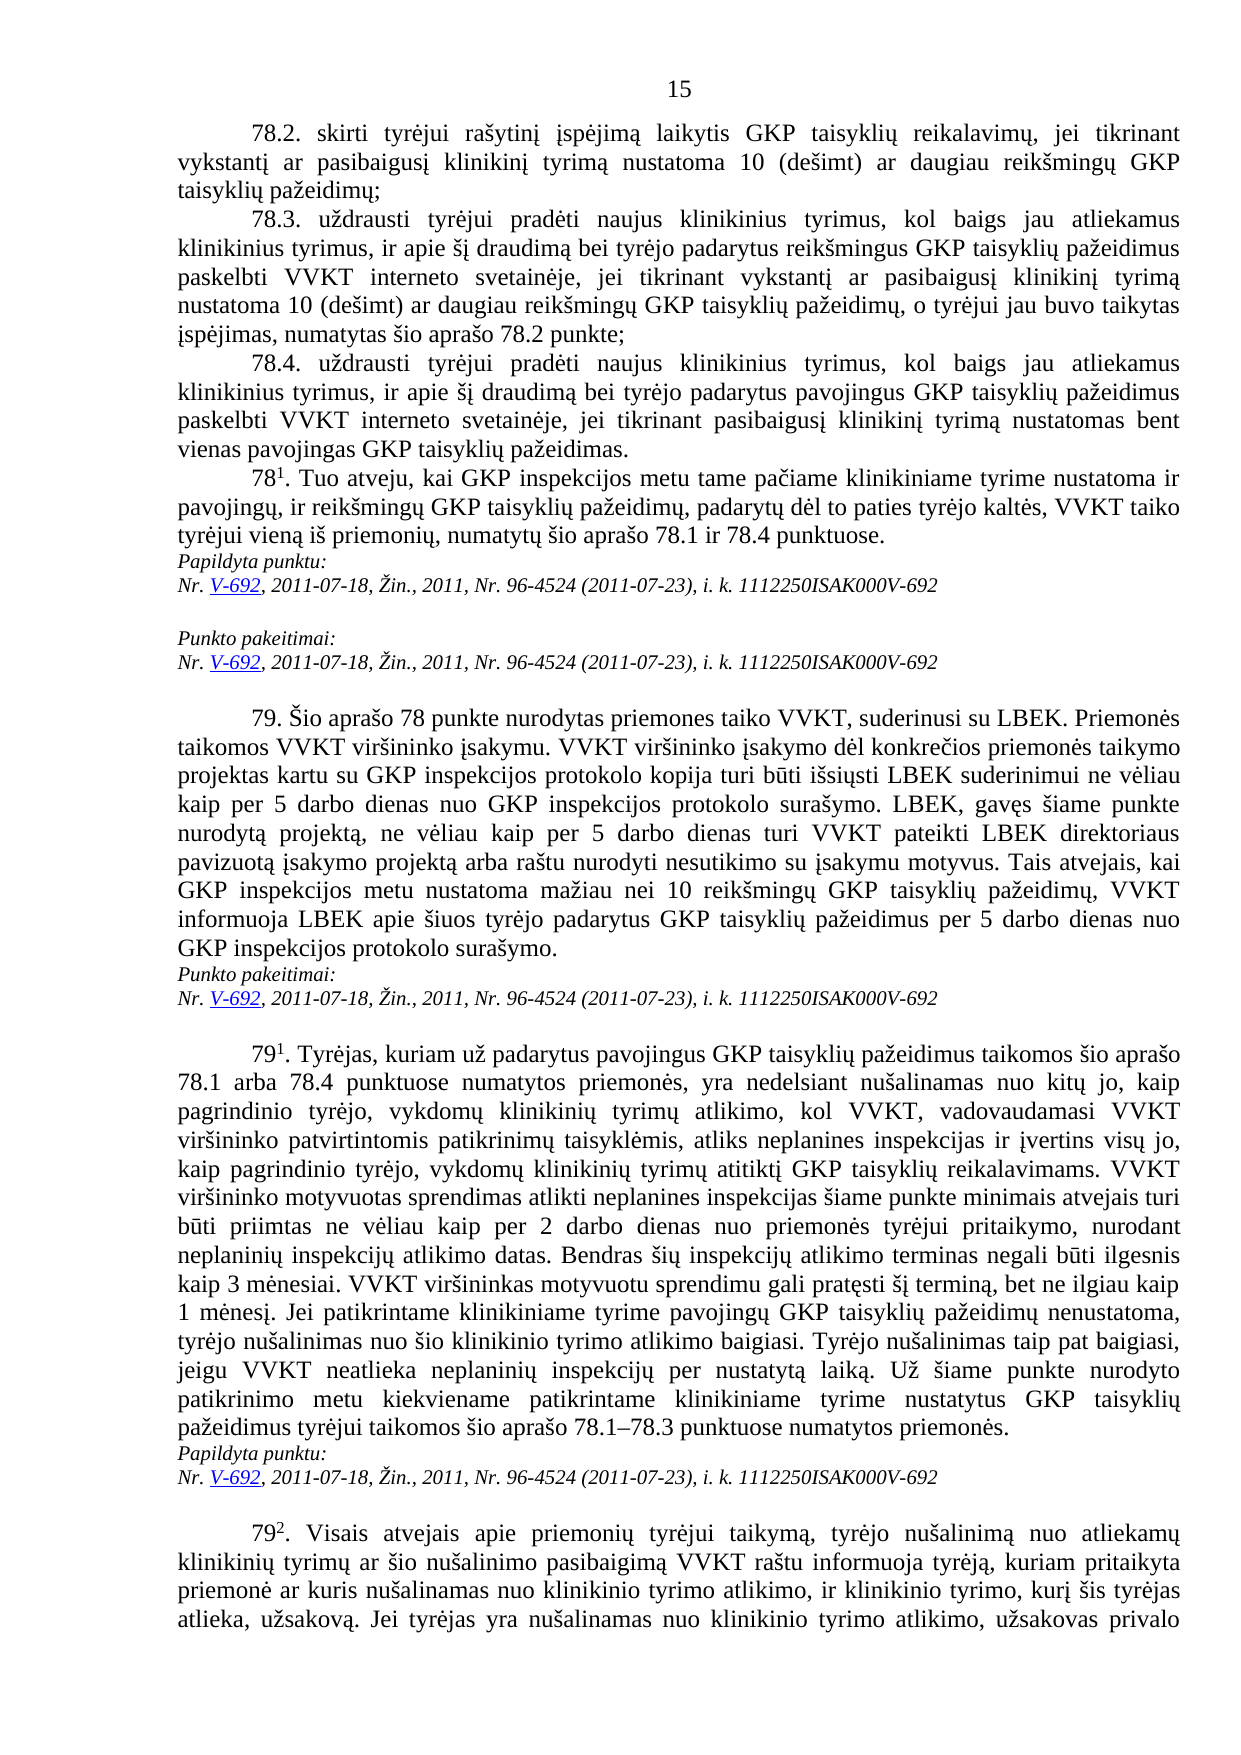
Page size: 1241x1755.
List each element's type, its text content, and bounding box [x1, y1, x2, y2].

text 791. Tyrėjas, kuriam už padarytus pavojingus GKP taisyklių pažeidimus taikomos šio aprašo 78.1 arba 78.4 punktuose numatytos priemonės, yra nedelsiant nušalinamas nuo kitų jo, kaip pagrindinio tyrėjo, vykdomų klinikinių tyrimų atlikimo, kol VVKT, vadovaudamasi VVKT viršininko patvirtintomis patikrinimų taisyklėmis, atliks neplanines inspekcijas ir įvertins visų jo, kaip pagrindinio tyrėjo, vykdomų klinikinių tyrimų atitiktį GKP taisyklių reikalavimams. VVKT viršininko motyvuotas sprendimas atlikti neplanines inspekcijas šiame punkte minimais atvejais turi būti priimtas ne vėliau kaip per 2 darbo dienas nuo priemonės tyrėjui pritaikymo, nurodant neplaninių inspekcijų atlikimo datas. Bendras šių inspekcijų atlikimo terminas negali būti ilgesnis kaip 3 mėnesiai. VVKT viršininkas motyvuotu sprendimu gali pratęsti šį terminą, bet ne ilgiau kaip 1 mėnesį. Jei patikrintame klinikiniame tyrime pavojingų GKP taisyklių pažeidimų nenustatoma, tyrėjo nušalinimas nuo šio klinikinio tyrimo atlikimo baigiasi. Tyrėjo nušalinimas taip pat baigiasi, jeigu VVKT neatlieka neplaninių inspekcijų per nustatytą laiką. Už šiame punkte nurodyto patikrinimo metu kiekviename patikrintame klinikiniame tyrime nustatytus GKP taisyklių pažeidimus tyrėjui taikomos šio aprašo 78.1–78.3 punktuose numatytos priemonės. [177, 1039, 1181, 1441]
text Nr. V-692, 2011-07-18, Žin., 2011, Nr. 96-4524 (2011-07-23), i. k. 1112250ISAK000V-692 [177, 1465, 1181, 1489]
text Papildyta punktu: [177, 1441, 1181, 1465]
text Nr. V-692, 2011-07-18, Žin., 2011, Nr. 96-4524 (2011-07-23), i. k. 1112250ISAK000V-692 [177, 573, 1181, 597]
text 78.4. uždrausti tyrėjui pradėti naujus klinikinius tyrimus, kol baigs jau atliekamus klinikinius tyrimus, ir apie šį draudimą bei tyrėjo padarytus pavojingus GKP taisyklių pažeidimus paskelbti VVKT interneto svetainėje, jei tikrinant pasibaigusį klinikinį tyrimą nustatomas bent vienas pavojingas GKP taisyklių pažeidimas. [177, 348, 1181, 463]
text Papildyta punktu: [177, 549, 1181, 573]
text 78.2. skirti tyrėjui rašytinį įspėjimą laikytis GKP taisyklių reikalavimų, jei tikrinant vykstantį ar pasibaigusį klinikinį tyrimą nustatoma 10 (dešimt) ar daugiau reikšmingų GKP taisyklių pažeidimų; [177, 118, 1181, 204]
text 78.3. uždrausti tyrėjui pradėti naujus klinikinius tyrimus, kol baigs jau atliekamus klinikinius tyrimus, ir apie šį draudimą bei tyrėjo padarytus reikšmingus GKP taisyklių pažeidimus paskelbti VVKT interneto svetainėje, jei tikrinant vykstantį ar pasibaigusį klinikinį tyrimą nustatoma 10 (dešimt) ar daugiau reikšmingų GKP taisyklių pažeidimų, o tyrėjui jau buvo taikytas įspėjimas, numatytas šio aprašo 78.2 punkte; [177, 204, 1181, 348]
text Punkto pakeitimai: [177, 626, 1181, 650]
text Nr. V-692, 2011-07-18, Žin., 2011, Nr. 96-4524 (2011-07-23), i. k. 1112250ISAK000V-692 [177, 986, 1181, 1010]
text 79. Šio aprašo 78 punkte nurodytas priemones taiko VVKT, suderinusi su LBEK. Priemonės taikomos VVKT viršininko įsakymu. VVKT viršininko įsakymo dėl konkrečios priemonės taikymo projektas kartu su GKP inspekcijos protokolo kopija turi būti išsiųsti LBEK suderinimui ne vėliau kaip per 5 darbo dienas nuo GKP inspekcijos protokolo surašymo. LBEK, gavęs šiame punkte nurodytą projektą, ne vėliau kaip per 5 darbo dienas turi VVKT pateikti LBEK direktoriaus pavizuotą įsakymo projektą arba raštu nurodyti nesutikimo su įsakymu motyvus. Tais atvejais, kai GKP inspekcijos metu nustatoma mažiau nei 10 reikšmingų GKP taisyklių pažeidimų, VVKT informuoja LBEK apie šiuos tyrėjo padarytus GKP taisyklių pažeidimus per 5 darbo dienas nuo GKP inspekcijos protokolo surašymo. [177, 703, 1181, 962]
text Punkto pakeitimai: [177, 962, 1181, 986]
text 781. Tuo atveju, kai GKP inspekcijos metu tame pačiame klinikiniame tyrime nustatoma ir pavojingų, ir reikšmingų GKP taisyklių pažeidimų, padarytų dėl to paties tyrėjo kaltės, VVKT taiko tyrėjui vieną iš priemonių, numatytų šio aprašo 78.1 ir 78.4 punktuose. [177, 463, 1181, 549]
text Nr. V-692, 2011-07-18, Žin., 2011, Nr. 96-4524 (2011-07-23), i. k. 1112250ISAK000V-692 [177, 650, 1181, 674]
text 792. Visais atvejais apie priemonių tyrėjui taikymą, tyrėjo nušalinimą nuo atliekamų klinikinių tyrimų ar šio nušalinimo pasibaigimą VVKT raštu informuoja tyrėją, kuriam pritaikyta priemonė ar kuris nušalinamas nuo klinikinio tyrimo atlikimo, ir klinikinio tyrimo, kurį šis tyrėjas atlieka, užsakovą. Jei tyrėjas yra nušalinamas nuo klinikinio tyrimo atlikimo, užsakovas privalo [177, 1518, 1181, 1633]
